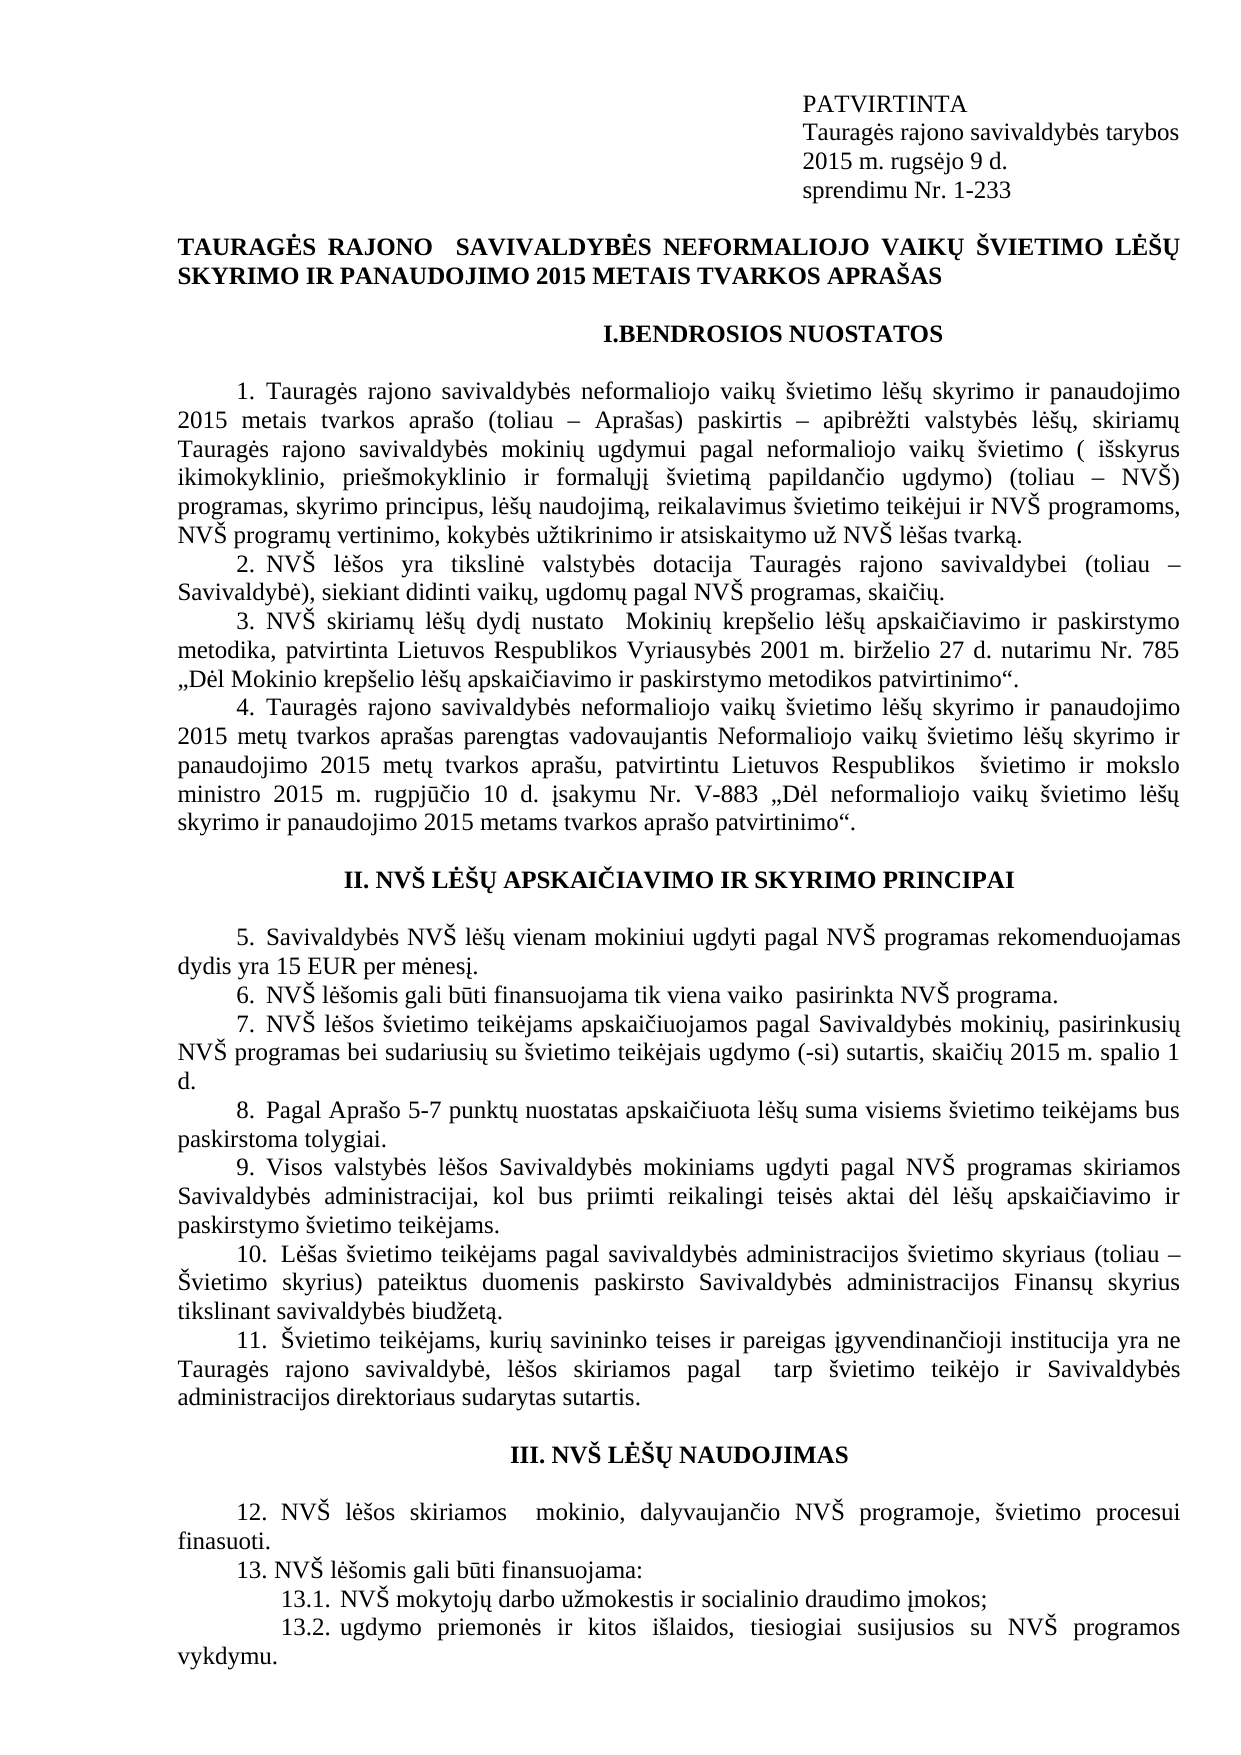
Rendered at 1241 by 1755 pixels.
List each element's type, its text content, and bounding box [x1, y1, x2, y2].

text 13. NVŠ lėšomis gali būti finansuojama: [236, 1555, 1181, 1584]
text 2015 m. rugsėjo 9 d. [177, 146, 1181, 175]
text 6. NVŠ lėšomis gali būti finansuojama tik viena vaiko pasirinkta NVŠ programa. [177, 980, 1181, 1009]
text 3. NVŠ skiriamų lėšų dydį nustato Mokinių krepšelio lėšų apskaičiavimo ir paskirstymo metodika, patvirtinta Lietuvos Respublikos Vyriausybės 2001 m. birželio 27 d. nutarimu Nr. 785 „Dėl Mokinio krepšelio lėšų apskaičiavimo ir paskirstymo metodikos patvirtinimo“. [177, 606, 1181, 692]
text 4. Tauragės rajono savivaldybės neformaliojo vaikų švietimo lėšų skyrimo ir panaudojimo 2015 metų tvarkos aprašas parengtas vadovaujantis Neformaliojo vaikų švietimo lėšų skyrimo ir panaudojimo 2015 metų tvarkos aprašu, patvirtintu Lietuvos Respublikos švietimo ir mokslo ministro 2015 m. rugpjūčio 10 d. įsakymu Nr. V-883 „Dėl neformaliojo vaikų švietimo lėšų skyrimo ir panaudojimo 2015 metams tvarkos aprašo patvirtinimo“. [177, 692, 1181, 836]
text 8. Pagal Aprašo 5-7 punktų nuostatas apskaičiuota lėšų suma visiems švietimo teikėjams bus paskirstoma tolygiai. [177, 1095, 1181, 1152]
text II. NVŠ LĖŠŲ APSKAIČIAVIMO IR SKYRIMO PRINCIPAI [177, 865, 1181, 894]
text 1. Tauragės rajono savivaldybės neformaliojo vaikų švietimo lėšų skyrimo ir panaudojimo 2015 metais tvarkos aprašo (toliau – Aprašas) paskirtis – apibrėžti valstybės lėšų, skiriamų Tauragės rajono savivaldybės mokinių ugdymui pagal neformaliojo vaikų švietimo ( išskyrus ikimokyklinio, priešmokyklinio ir formalųjį švietimą papildančio ugdymo) (toliau – NVŠ) programas, skyrimo principus, lėšų naudojimą, reikalavimus švietimo teikėjui ir NVŠ programoms, NVŠ programų vertinimo, kokybės užtikrinimo ir atsiskaitymo už NVŠ lėšas tvarką. [177, 376, 1181, 549]
text III. NVŠ LĖŠŲ NAUDOJIMAS [177, 1440, 1181, 1469]
text I.BENDROSIOS NUOSTATOS [365, 319, 1181, 347]
text sprendimu Nr. 1-233 [177, 175, 1181, 204]
text Tauragės rajono savivaldybės tarybos [177, 117, 1181, 146]
text 12. NVŠ lėšos skiriamos mokinio, dalyvaujančio NVŠ programoje, švietimo procesui finasuoti. [177, 1497, 1181, 1555]
text TAURAGĖS RAJONO SAVIVALDYBĖS NEFORMALIOJO VAIKŲ ŠVIETIMO LĖŠŲ SKYRIMO IR PANAUDOJIMO 2015 METAIS TVARKOS APRAŠAS [177, 232, 1181, 290]
text 13.1. NVŠ mokytojų darbo užmokestis ir socialinio draudimo įmokos; [281, 1584, 1181, 1612]
text 11. Švietimo teikėjams, kurių savininko teises ir pareigas įgyvendinančioji institucija yra ne Tauragės rajono savivaldybė, lėšos skiriamos pagal tarp švietimo teikėjo ir Savivaldybės administracijos direktoriaus sudarytas sutartis. [177, 1325, 1181, 1411]
text PATVIRTINTA [802, 89, 1181, 117]
text 9. Visos valstybės lėšos Savivaldybės mokiniams ugdyti pagal NVŠ programas skiriamos Savivaldybės administracijai, kol bus priimti reikalingi teisės aktai dėl lėšų apskaičiavimo ir paskirstymo švietimo teikėjams. [177, 1152, 1181, 1239]
text 5. Savivaldybės NVŠ lėšų vienam mokiniui ugdyti pagal NVŠ programas rekomenduojamas dydis yra 15 EUR per mėnesį. [177, 922, 1181, 980]
text 7. NVŠ lėšos švietimo teikėjams apskaičiuojamos pagal Savivaldybės mokinių, pasirinkusių NVŠ programas bei sudariusių su švietimo teikėjais ugdymo (-si) sutartis, skaičių 2015 m. spalio 1 d. [177, 1009, 1181, 1095]
text 13.2. ugdymo priemonės ir kitos išlaidos, tiesiogiai susijusios su NVŠ programos vykdymu. [177, 1612, 1181, 1670]
text 2. NVŠ lėšos yra tikslinė valstybės dotacija Tauragės rajono savivaldybei (toliau – Savivaldybė), siekiant didinti vaikų, ugdomų pagal NVŠ programas, skaičių. [177, 549, 1181, 606]
text 10. Lėšas švietimo teikėjams pagal savivaldybės administracijos švietimo skyriaus (toliau – Švietimo skyrius) pateiktus duomenis paskirsto Savivaldybės administracijos Finansų skyrius tikslinant savivaldybės biudžetą. [177, 1239, 1181, 1325]
